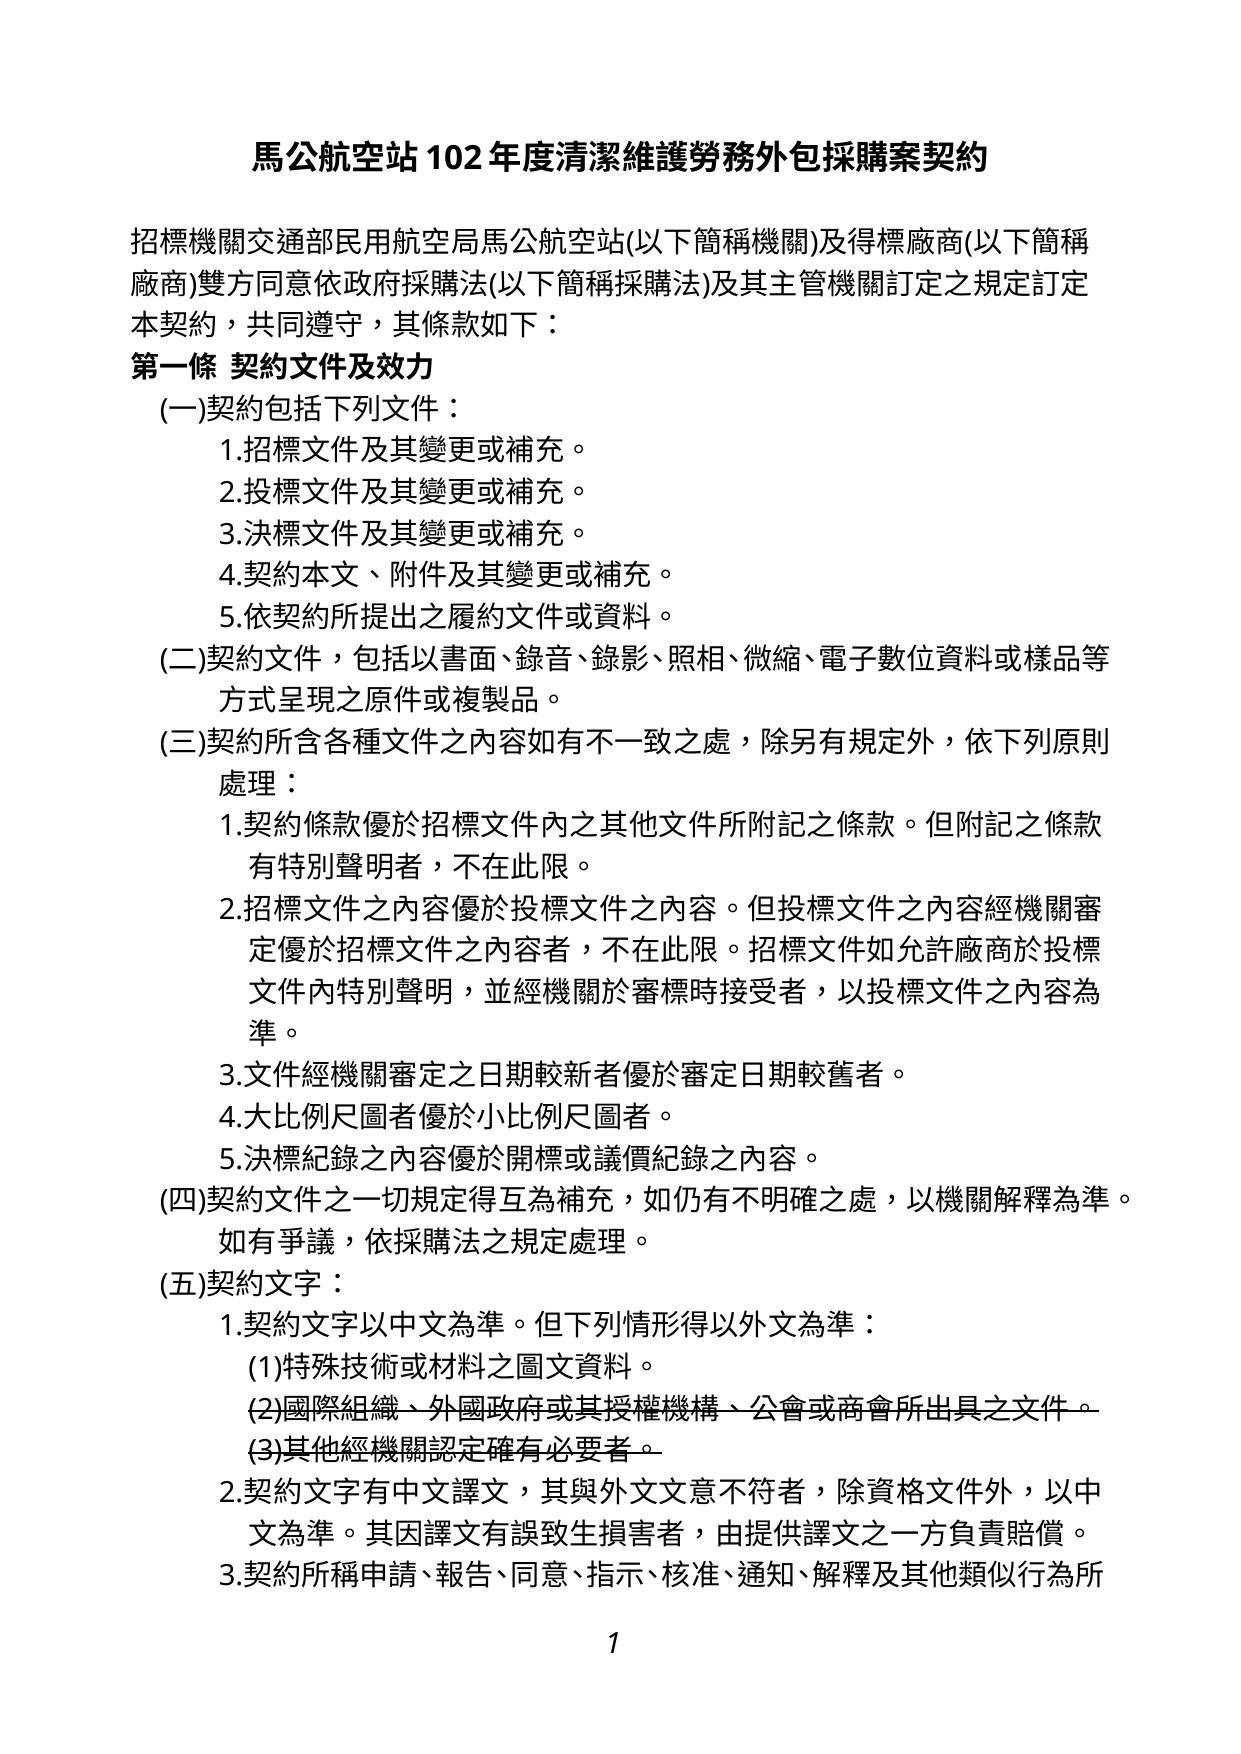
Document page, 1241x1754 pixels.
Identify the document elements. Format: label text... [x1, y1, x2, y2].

text (四)契約文件之一切規定得互為補充，如仍有不明確之處，以機關解釋為準。如有爭議，依採購法之規定處理。 [159, 1177, 1110, 1261]
text (3)其他經機關認定確有必要者。 [248, 1427, 1110, 1469]
text 1.契約文字以中文為準。但下列情形得以外文為準： [218, 1302, 1104, 1344]
text 2.招標文件之內容優於投標文件之內容。但投標文件之內容經機關審定優於招標文件之內容者，不在此限。招標文件如允許廠商於投標文件內特別聲明，並經機關於審標時接受者，以投標文件之內容為準。 [218, 886, 1104, 1052]
text 招標機關交通部民用航空局馬公航空站(以下簡稱機關)及得標廠商(以下簡稱廠商)雙方同意依政府採購法(以下簡稱採購法)及其主管機關訂定之規定訂定本契約，共同遵守，其條款如下： [130, 219, 1110, 344]
text 5.決標紀錄之內容優於開標或議價紀錄之內容。 [218, 1136, 1104, 1177]
text 馬公航空站102年度清潔維護勞務外包採購案契約 [130, 136, 1110, 177]
list 1.招標文件及其變更或補充。 [218, 427, 1110, 469]
list 4.契約本文、附件及其變更或補充。 [218, 552, 1110, 594]
text 3.文件經機關審定之日期較新者優於審定日期較舊者。 [218, 1052, 1104, 1094]
text (五)契約文字： [159, 1261, 1110, 1302]
text 3.契約所稱申請、報告、同意、指示、核准、通知、解釋及其他類似行為所 [218, 1552, 1104, 1594]
text (二)契約文件，包括以書面、錄音、錄影、照相、微縮、電子數位資料或樣品等方式呈現之原件或複製品。 [159, 636, 1110, 719]
text (2)國際組織、外國政府或其授權機構、公會或商會所出具之文件。 [248, 1386, 1110, 1427]
text 第一條 契約文件及效力 [130, 344, 1110, 386]
list 5.依契約所提出之履約文件或資料。 [218, 594, 1110, 636]
list 3.決標文件及其變更或補充。 [218, 511, 1110, 552]
text 4.大比例尺圖者優於小比例尺圖者。 [218, 1094, 1104, 1136]
list 2.投標文件及其變更或補充。 [218, 469, 1110, 511]
text (1)特殊技術或材料之圖文資料。 [248, 1344, 1110, 1386]
text 2.契約文字有中文譯文，其與外文文意不符者，除資格文件外，以中文為準。其因譯文有誤致生損害者，由提供譯文之一方負責賠償。 [218, 1469, 1104, 1552]
text (三)契約所含各種文件之內容如有不一致之處，除另有規定外，依下列原則處理： [159, 719, 1110, 802]
text (一)契約包括下列文件： [159, 386, 1110, 427]
text 1.契約條款優於招標文件內之其他文件所附記之條款。但附記之條款有特別聲明者，不在此限。 [218, 802, 1104, 886]
